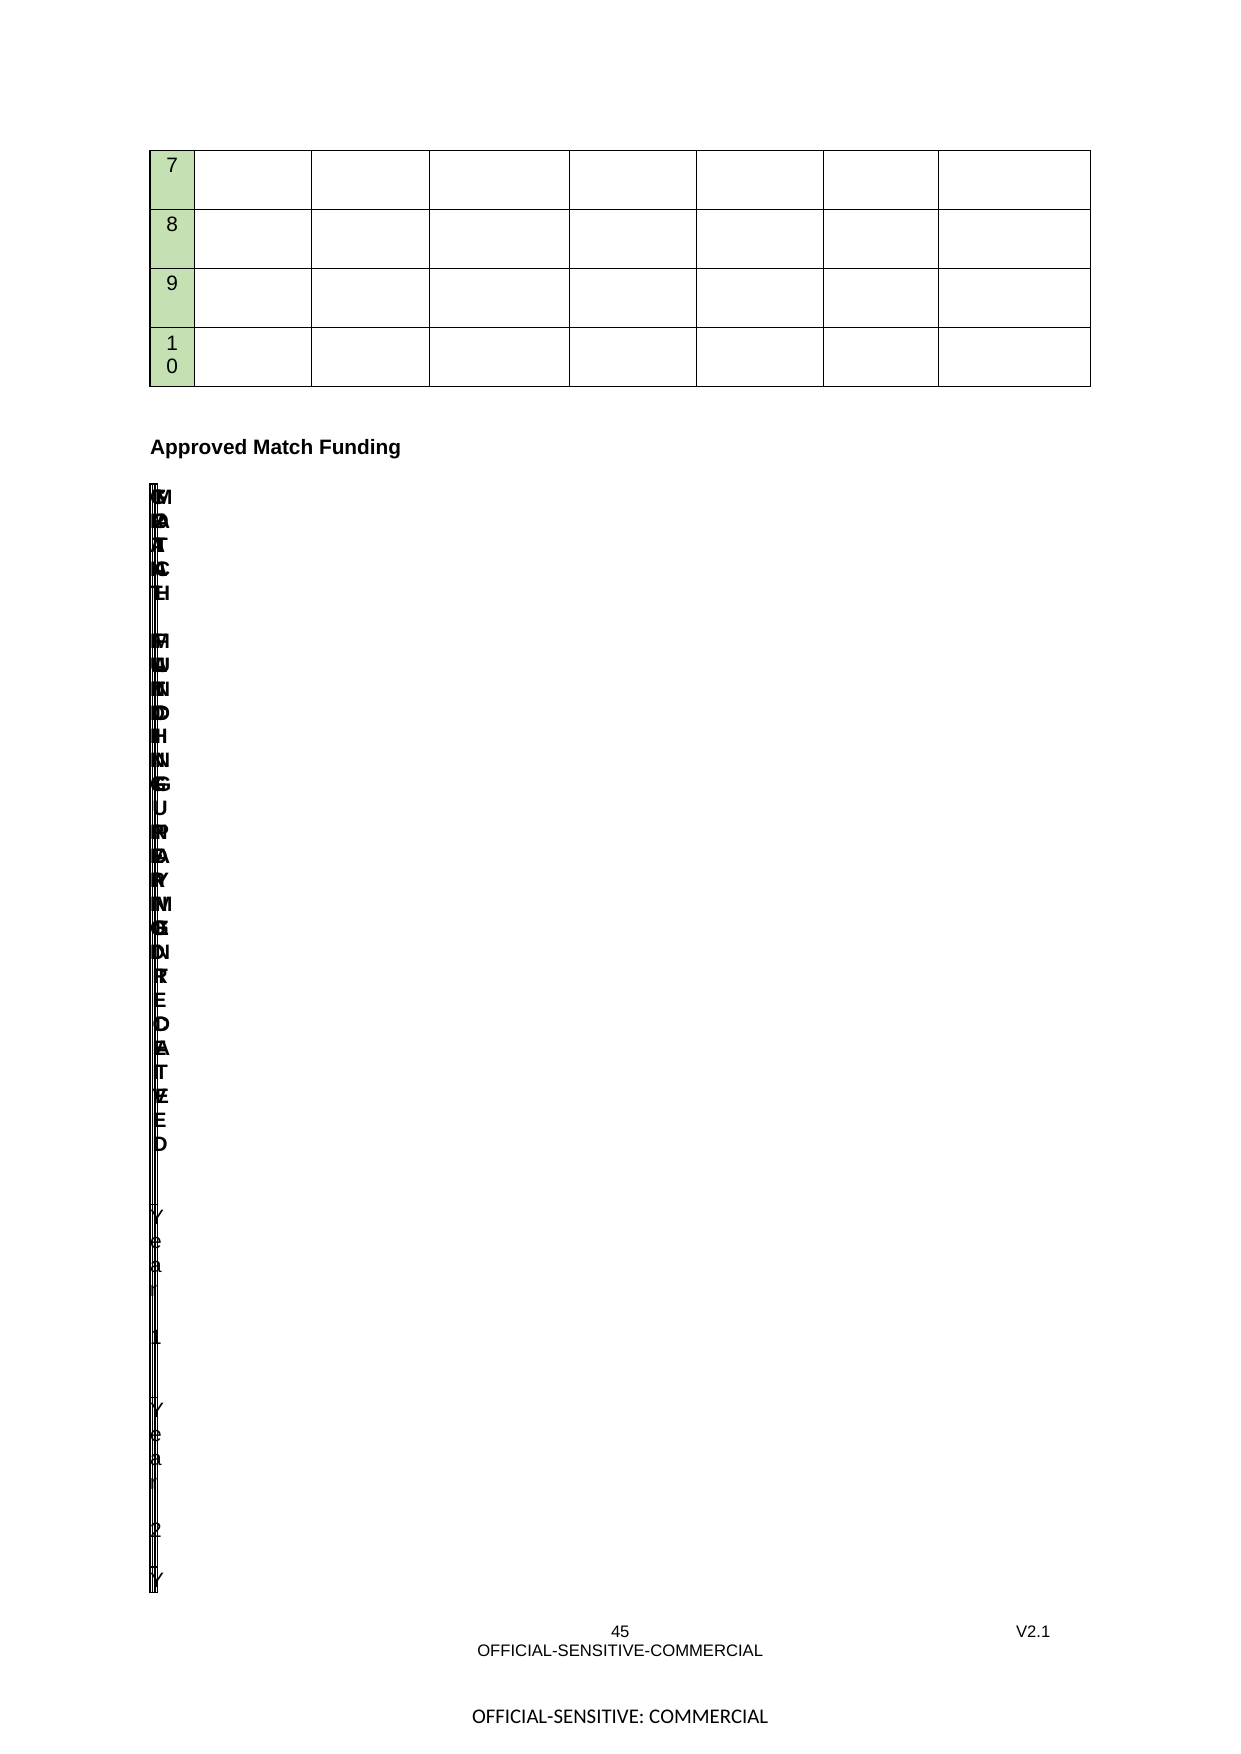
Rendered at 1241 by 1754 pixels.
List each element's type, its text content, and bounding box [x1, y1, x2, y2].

table_cell [939, 269, 1090, 327]
table_cell [312, 151, 429, 209]
table_cell [430, 269, 569, 327]
table_cell [570, 328, 696, 386]
table_cell [824, 210, 938, 268]
table_cell 8 [151, 210, 194, 268]
table_cell [195, 210, 311, 268]
table_cell [697, 151, 823, 209]
table_cell [824, 269, 938, 327]
table_cell [570, 210, 696, 268]
table_cell [195, 269, 311, 327]
table_cell [697, 269, 823, 327]
table_cell [430, 151, 569, 209]
table_cell [939, 210, 1090, 268]
table_cell 7 [151, 151, 194, 209]
table_cell [939, 328, 1090, 386]
table_cell 9 [151, 269, 194, 327]
table_cell [312, 210, 429, 268]
table_cell [697, 328, 823, 386]
table_cell [824, 151, 938, 209]
table_cell [570, 151, 696, 209]
table_cell [939, 151, 1090, 209]
table_cell [430, 210, 569, 268]
table_cell [824, 328, 938, 386]
table_cell [697, 210, 823, 268]
table_cell [570, 269, 696, 327]
table_cell [430, 328, 569, 386]
table_cell [312, 269, 429, 327]
table_cell [312, 328, 429, 386]
text Approved Match Funding [150, 435, 1090, 459]
table_cell [195, 151, 311, 209]
table_cell 10 [151, 328, 194, 386]
table_cell [195, 328, 311, 386]
